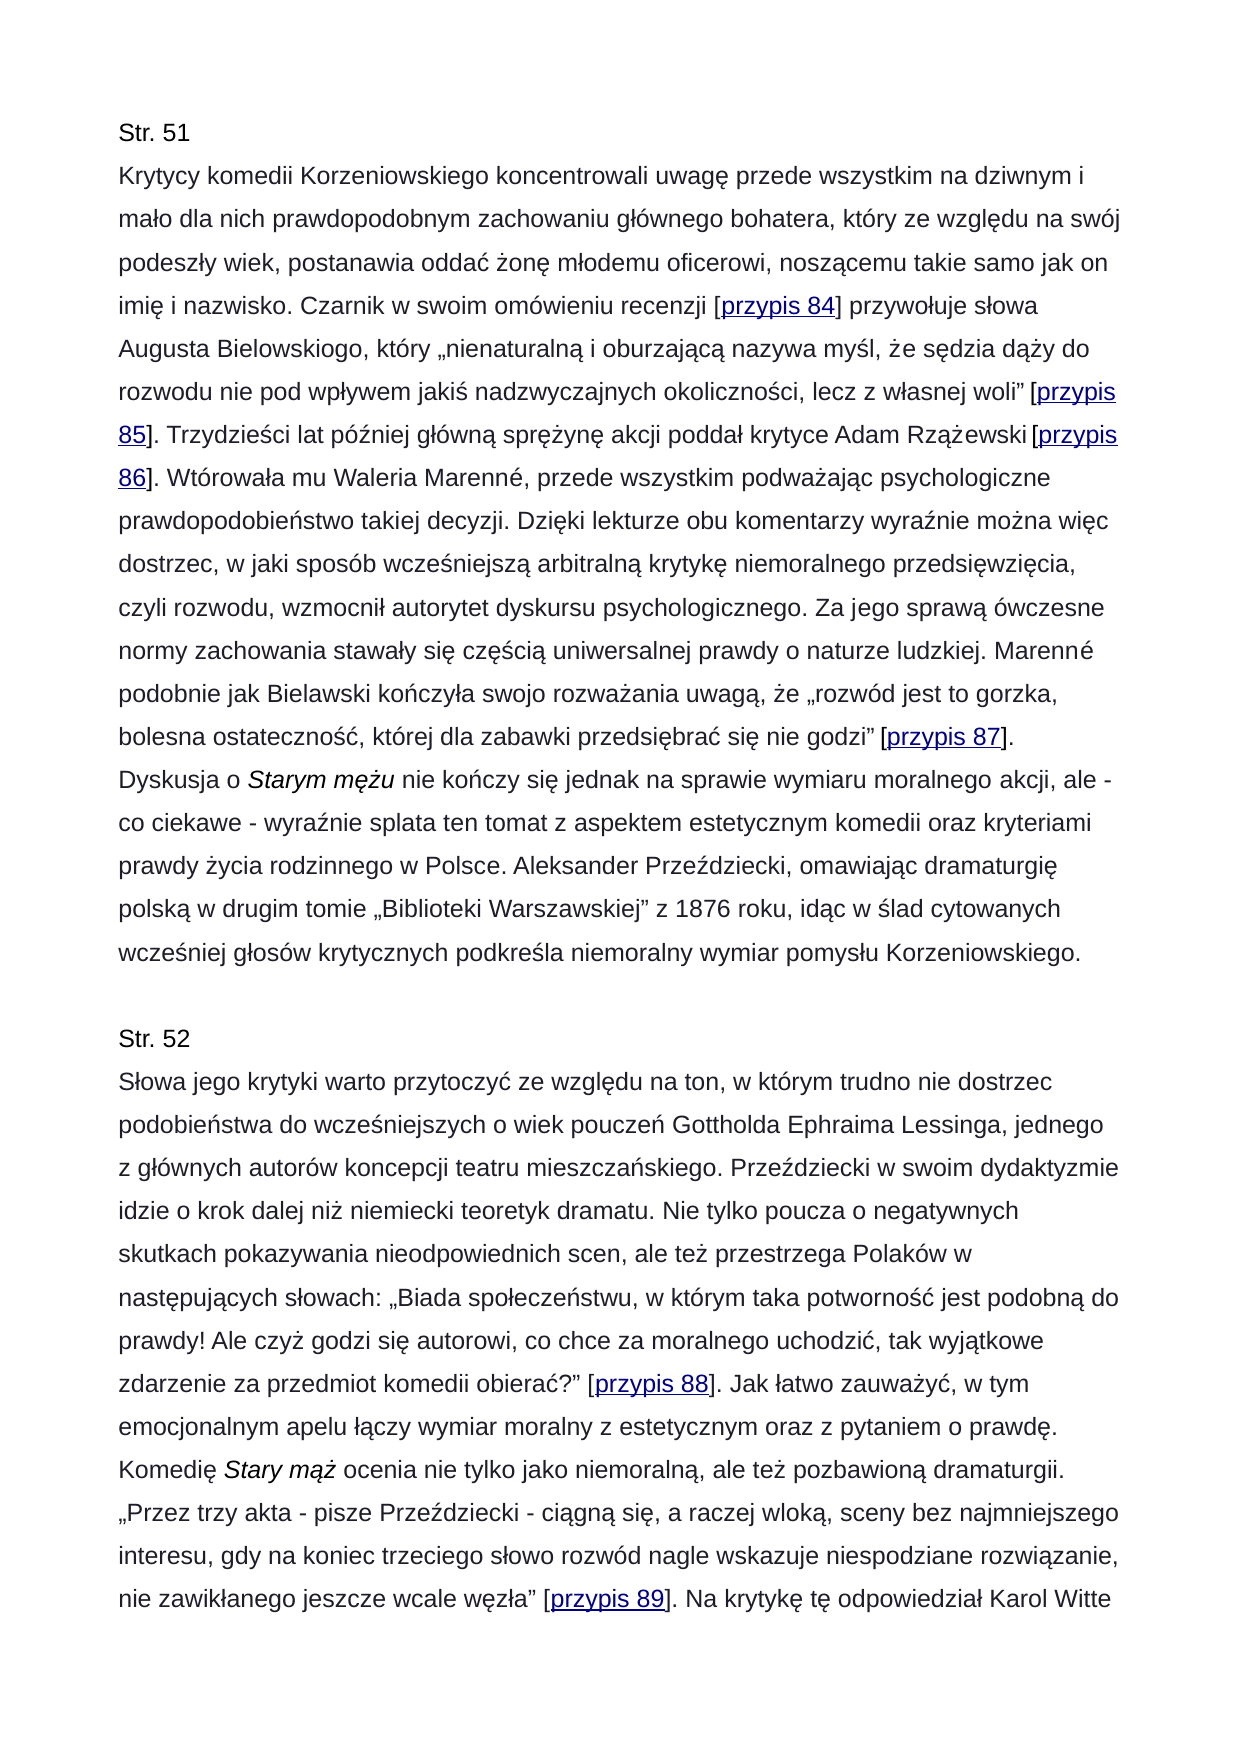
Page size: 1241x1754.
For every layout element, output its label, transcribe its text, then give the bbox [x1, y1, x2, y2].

text Dyskusja o Starym mężu nie kończy się jednak na sprawie wymiaru moralnego akcji, ale - co ciekawe - wyraźnie splata ten tomat z aspektem estetycznym komedii oraz kryteriami prawdy życia rodzinnego w Polsce. Aleksander Przeździecki, omawiając dramaturgię polską w drugim tomie „Biblioteki Warszawskiej” z 1876 roku, idąc w ślad cytowanych wcześniej głosów krytycznych podkreśla niemoralny wymiar pomysłu Korzeniowskiego. [118, 765, 1122, 966]
text Słowa jego krytyki warto przytoczyć ze względu na ton, w którym trudno nie dostrzec podobieństwa do wcześniejszych o wiek pouczeń Gottholda Ephraima Lessinga, jednego z głównych autorów koncepcji teatru mieszczańskiego. Przeździecki w swoim dydaktyzmie idzie o krok dalej niż niemiecki teoretyk dramatu. Nie tylko poucza o negatywnych skutkach pokazywania nieodpowiednich scen, ale też przestrzega Polaków w następujących słowach: „Biada społeczeństwu, w którym taka potworność jest podobną do prawdy! Ale czyż godzi się autorowi, co chce za moralnego uchodzić, tak wyjątkowe zdarzenie za przedmiot komedii obierać?” [przypis 88]. Jak łatwo zauważyć, w tym emocjonalnym apelu łączy wymiar moralny z estetycznym oraz z pytaniem o prawdę. Komedię Stary mąż ocenia nie tylko jako niemoralną, ale też pozbawioną dramaturgii. „Przez trzy akta - pisze Przeździecki - ciągną się, a raczej wloką, sceny bez najmniejszego interesu, gdy na koniec trzeciego słowo rozwód nagle wskazuje niespodziane rozwiązanie, nie zawikłanego jeszcze wcale węzła” [przypis 89]. Na krytykę tę odpowiedział Karol Witte [118, 1067, 1122, 1613]
text Str. 51 [118, 118, 1122, 147]
text Str. 52 [118, 1024, 1122, 1052]
text Krytycy komedii Korzeniowskiego koncentrowali uwagę przede wszystkim na dziwnym i mało dla nich prawdopodobnym zachowaniu głównego bohatera, który ze względu na swój podeszły wiek, postanawia oddać żonę młodemu oficerowi, noszącemu takie samo jak on imię i nazwisko. Czarnik w swoim omówieniu recenzji [przypis 84] przywołuje słowa Augusta Bielowskiogo, który „nienaturalną i oburzającą nazywa myśl, że sędzia dąży do rozwodu nie pod wpływem jakiś nadzwyczajnych okoliczności, lecz z własnej woli” [przypis 85]. Trzydzieści lat później główną sprężynę akcji poddał krytyce Adam Rzążewski [przypis 86]. Wtórowała mu Waleria Marenné, przede wszystkim podważając psychologiczne prawdopodobieństwo takiej decyzji. Dzięki lekturze obu komentarzy wyraźnie można więc dostrzec, w jaki sposób wcześniejszą arbitralną krytykę niemoralnego przedsięwzięcia, czyli rozwodu, wzmocnił autorytet dyskursu psychologicznego. Za jego sprawą ówczesne normy zachowania stawały się częścią uniwersalnej prawdy o naturze ludzkiej. Marenné podobnie jak Bielawski kończyła swojo rozważania uwagą, że „rozwód jest to gorzka, bolesna ostateczność, której dla zabawki przedsiębrać się nie godzi” [przypis 87]. [118, 161, 1122, 751]
